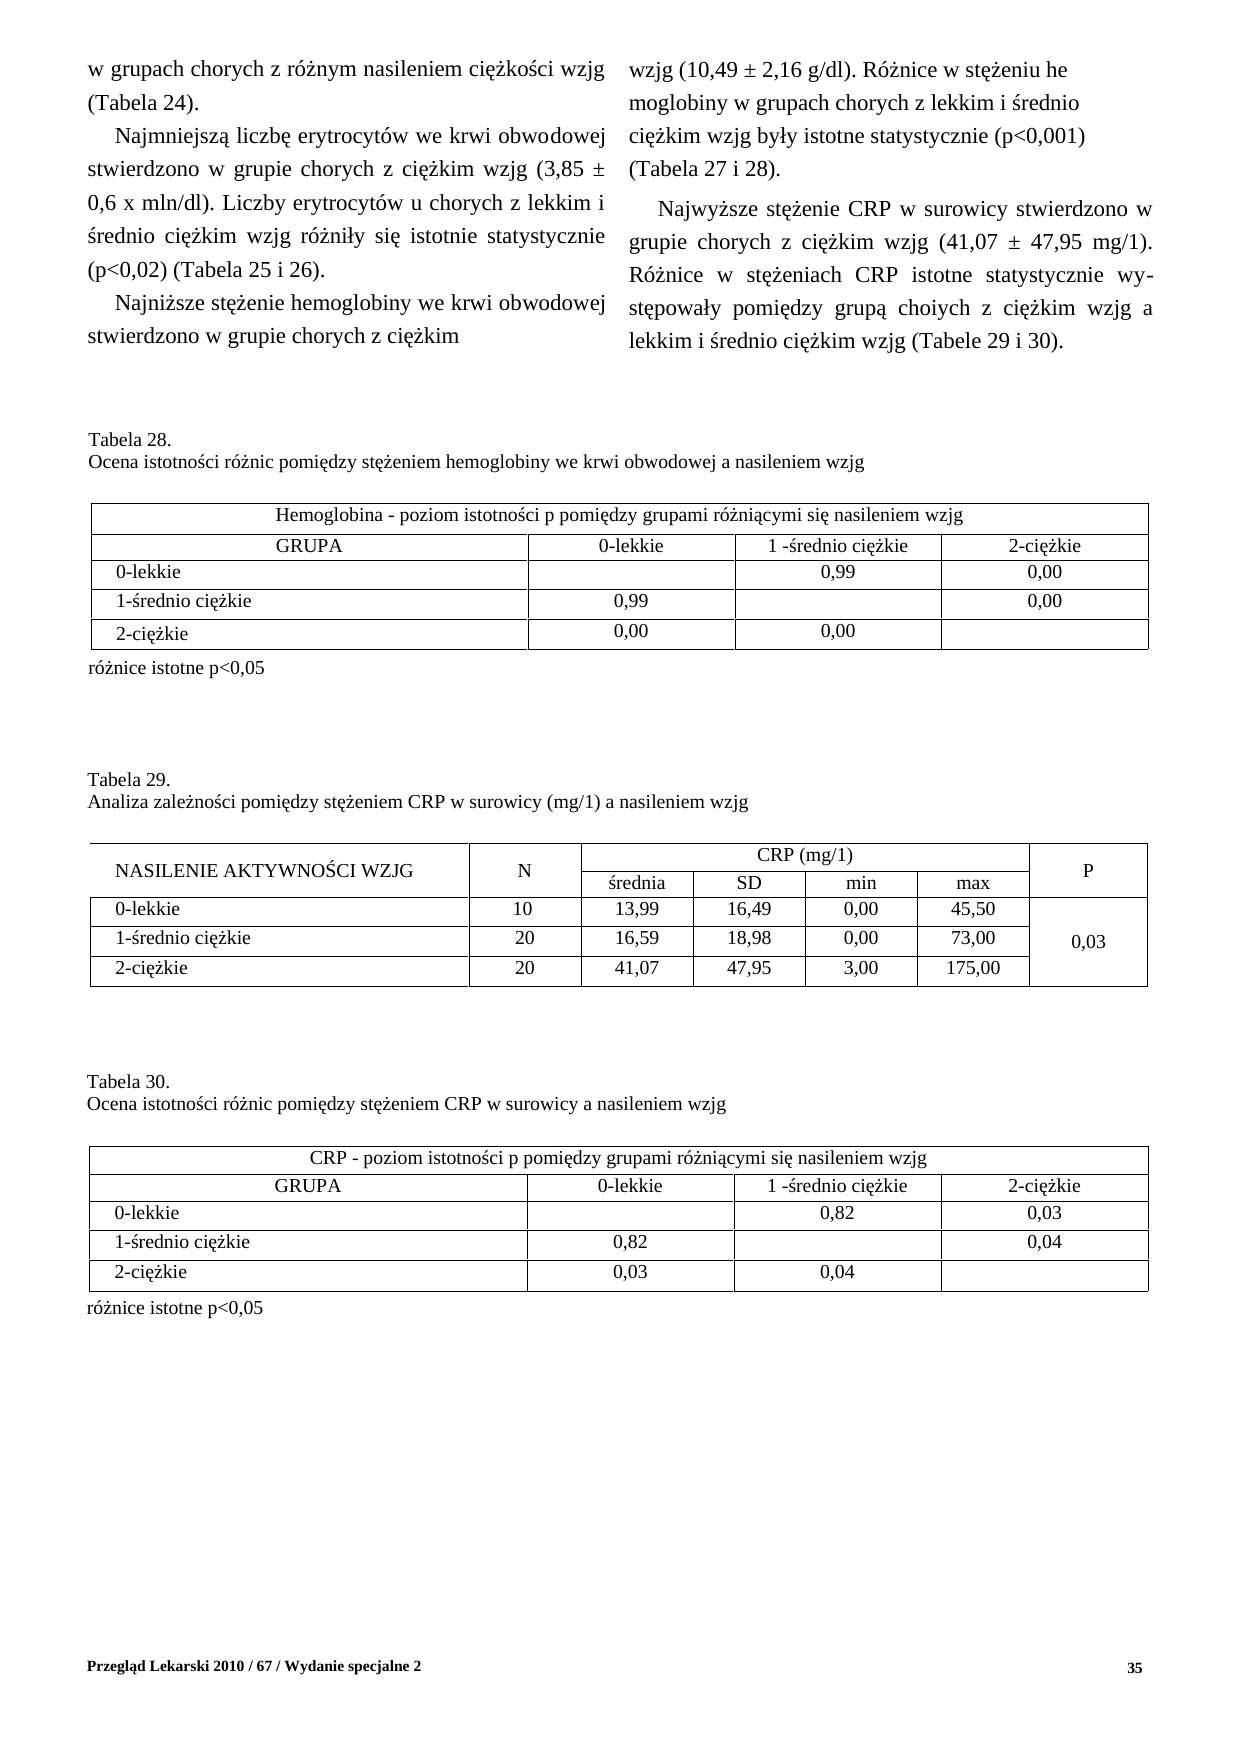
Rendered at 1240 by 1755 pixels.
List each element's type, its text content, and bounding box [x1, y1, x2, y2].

table_cell 0,03 [942, 1202, 1148, 1229]
text Ocena istotności różnic pomiędzy stężeniem hemoglobiny we krwi obwodowej a nasileniem wzjg [88, 450, 906, 473]
table_cell 0,04 [735, 1261, 941, 1291]
table_cell 0,03 [1030, 898, 1147, 986]
table_cell 20 [470, 927, 581, 956]
text moglobiny w grupach chorych z lekkim i średnio [628, 89, 1153, 115]
table_cell 16,59 [582, 927, 693, 956]
table_cell 2-ciężkie [942, 1175, 1148, 1201]
text Tabela 29. [87, 768, 779, 790]
text różnice istotne p<0,05 [88, 656, 273, 679]
table_cell 0-lekkie [90, 1202, 527, 1229]
table_cell min [806, 872, 917, 897]
table_cell 0,99 [736, 561, 941, 589]
table_cell 2-ciężkie [90, 1261, 527, 1291]
table_cell 41,07 [582, 957, 693, 986]
table_cell 0-lekkie [91, 898, 468, 926]
table_cell 18,98 [694, 927, 805, 956]
text Najniższe stężenie hemoglobiny we krwi ob­wodowej stwierdzono w grupie chorych z ciężkim [87, 289, 606, 349]
table_cell [528, 1202, 733, 1229]
table_cell 1 -średnio ciężkie [736, 535, 941, 560]
table_cell 0,00 [736, 620, 941, 649]
table_cell GRUPA [90, 1175, 527, 1201]
text Tabela 30. [87, 1069, 761, 1092]
table_cell 0,82 [735, 1202, 941, 1229]
text Tabela 28. [88, 428, 906, 450]
table_cell 0,82 [528, 1231, 733, 1259]
table_cell [942, 620, 1148, 649]
table_cell 1 -średnio ciężkie [735, 1175, 941, 1201]
table_cell [529, 561, 734, 589]
table_cell SD [694, 872, 805, 897]
table_cell 0,00 [942, 590, 1148, 618]
table_cell 47,95 [694, 957, 805, 986]
text Ocena istotności różnic pomiędzy stężeniem CRP w surowicy a nasileniem wzjg [87, 1092, 761, 1115]
table_cell 1-średnio ciężkie [92, 590, 527, 618]
table_cell 1-średnio ciężkie [91, 927, 468, 956]
table_cell [736, 590, 941, 618]
text Najwyższe stężenie CRP w surowicy stwierdzono w grupie chorych z ciężkim wzjg (41,07 ± 47,95 mg/1). Różnice w stężeniach CRP istotne statystycznie wy­stępowały pomiędzy grupą choiych z ciężkim wzjg a lekkim i średnio ciężkim wzjg (Tabele 29 i 30). [628, 194, 1153, 353]
table_header NASILENIE AKTYWNOŚCI WZJG [90, 844, 468, 897]
table_cell 0-lekkie [528, 1175, 733, 1201]
table_cell 2-ciężkie [92, 620, 527, 649]
table_cell 175,00 [918, 957, 1029, 986]
text Przegląd Lekarski 2010 / 67 / Wydanie specjalne 2 [87, 1657, 447, 1674]
text różnice istotne p<0,05 [87, 1296, 273, 1319]
table_cell 0,00 [529, 620, 734, 649]
table_cell GRUPA [92, 535, 527, 560]
table_cell 0,03 [528, 1261, 733, 1291]
table_cell 73,00 [918, 927, 1029, 956]
text wzjg (10,49 ± 2,16 g/dl). Różnice w stężeniu he­ [628, 56, 1153, 82]
table_cell 0,99 [529, 590, 734, 618]
table_header N [470, 844, 581, 897]
table_cell [942, 1261, 1148, 1291]
table_header CRP - poziom istotności p pomiędzy grupami różniącymi się nasileniem wzjg [90, 1147, 1148, 1174]
text Najmniejszą liczbę erytrocytów we krwi obwo­dowej stwierdzono w grupie chorych z ciężkim wzjg (3,85 ± 0,6 x mln/dl). Liczby erytrocytów u chorych z lekkim i średnio ciężkim wzjg różniły się istotnie statystycznie (p<0,02) (Tabela 25 i 26). [87, 122, 606, 282]
text Analiza zależności pomiędzy stężeniem CRP w surowicy (mg/1) a nasileniem wzjg [87, 790, 779, 813]
table_cell 13,99 [582, 898, 693, 926]
table_cell 1-średnio ciężkie [90, 1231, 527, 1259]
table_cell 16,49 [694, 898, 805, 926]
table_cell 0,00 [806, 927, 917, 956]
table_cell średnia [582, 872, 693, 897]
table_cell max [918, 872, 1029, 897]
table_cell 20 [470, 957, 581, 986]
table_cell 0,00 [942, 561, 1148, 589]
table_cell 10 [470, 898, 581, 926]
table_cell 3,00 [806, 957, 917, 986]
text w grupach chorych z różnym nasileniem ciężkości wzjg (Tabela 24). [87, 55, 606, 115]
table_cell 2-ciężkie [91, 957, 468, 986]
table_header Hemoglobina - poziom istotności p pomiędzy grupami różniącymi się nasileniem wzjg [92, 504, 1148, 534]
table_cell 45,50 [918, 898, 1029, 926]
text ciężkim wzjg były istotne statystycznie (p<0,001) [628, 122, 1153, 148]
table_cell [735, 1231, 941, 1259]
table_cell 0-lekkie [529, 535, 734, 560]
table_header CRP (mg/1) [582, 844, 1029, 871]
table_cell 0,00 [806, 898, 917, 926]
table_header P [1030, 844, 1147, 897]
table_cell 0-lekkie [92, 561, 527, 589]
table_cell 0,04 [942, 1231, 1148, 1259]
table_cell 2-ciężkie [942, 535, 1148, 560]
text (Tabela 27 i 28). [628, 155, 1153, 181]
text 35 [1127, 1658, 1149, 1676]
